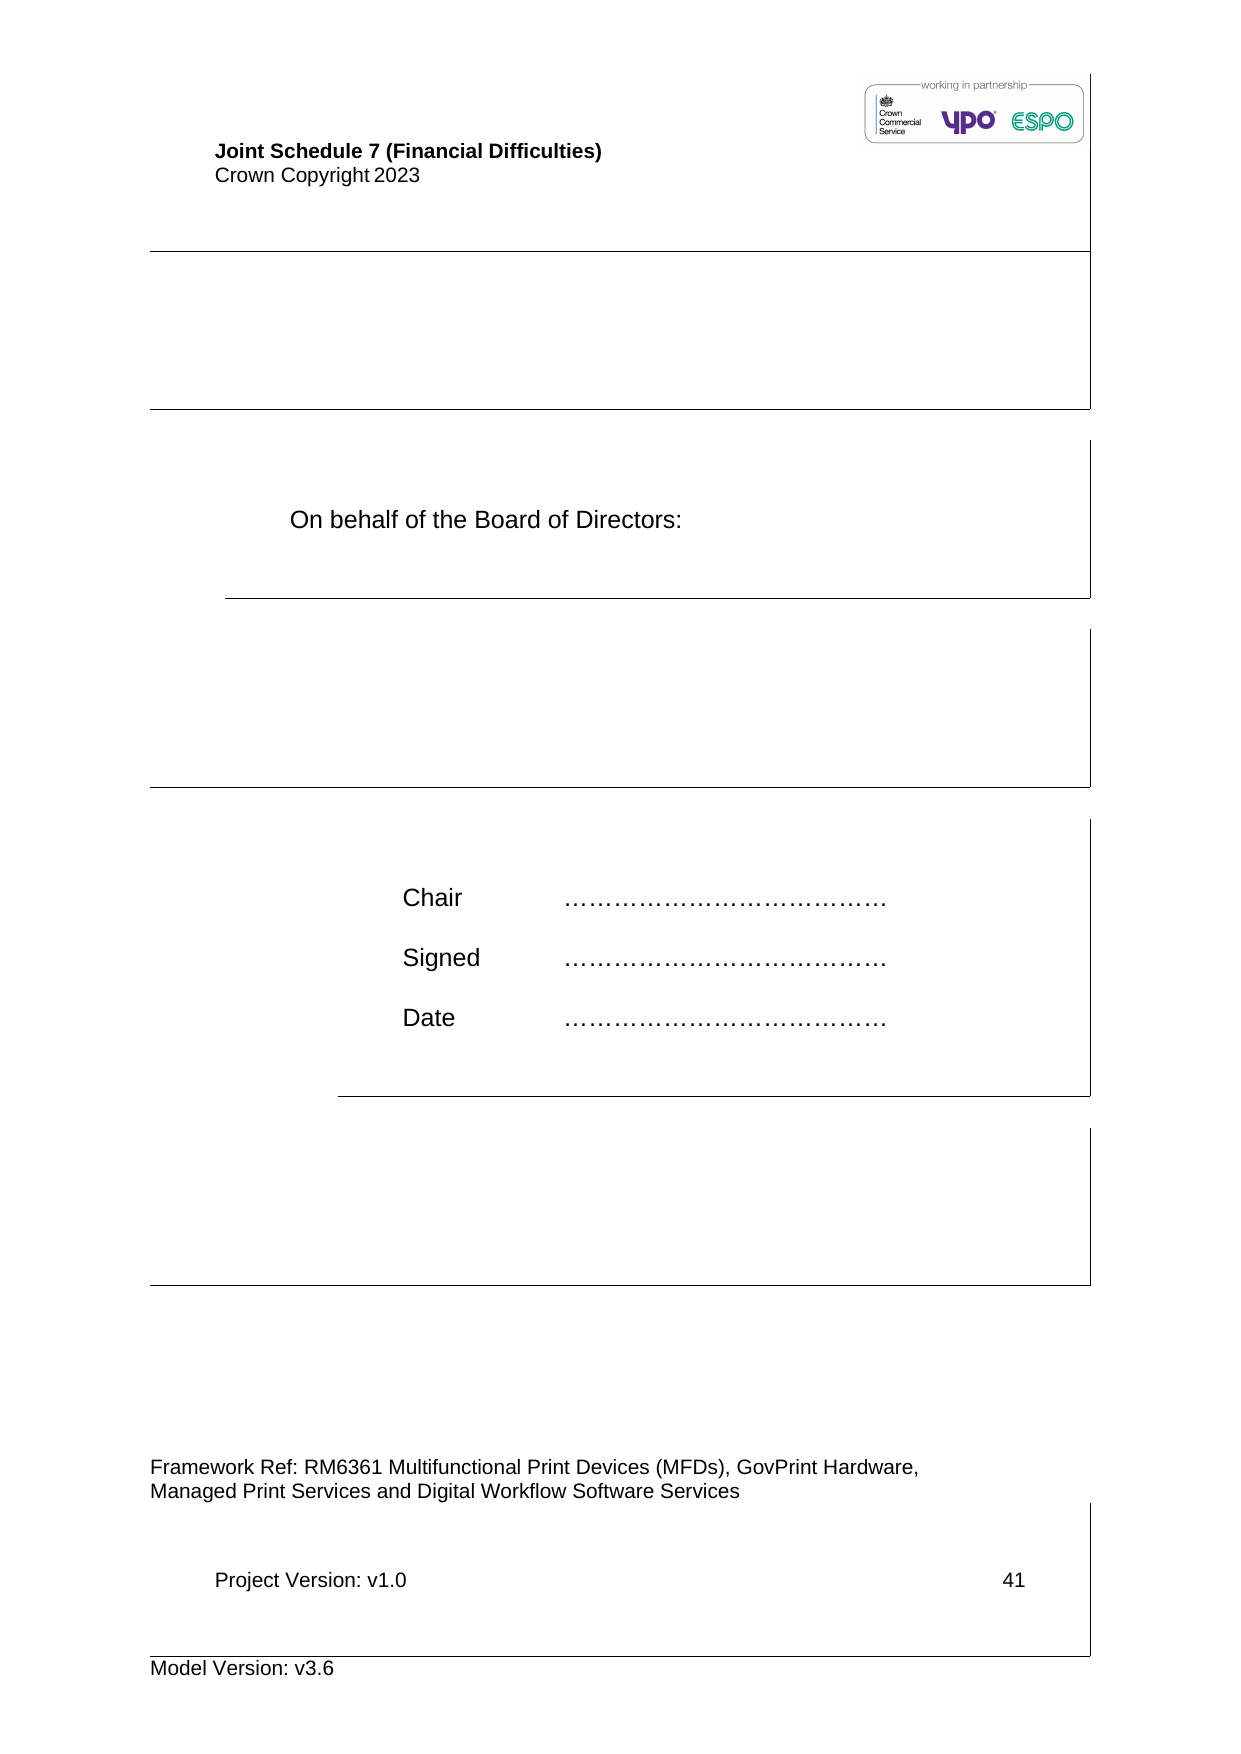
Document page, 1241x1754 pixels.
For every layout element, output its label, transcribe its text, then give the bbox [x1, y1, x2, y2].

text Date ………………………………… [338, 938, 1090, 1096]
text Chair ………………………………… [338, 818, 1090, 878]
text Signed ………………………………… [338, 878, 1090, 938]
text On behalf of the Board of Directors: [225, 440, 1090, 598]
